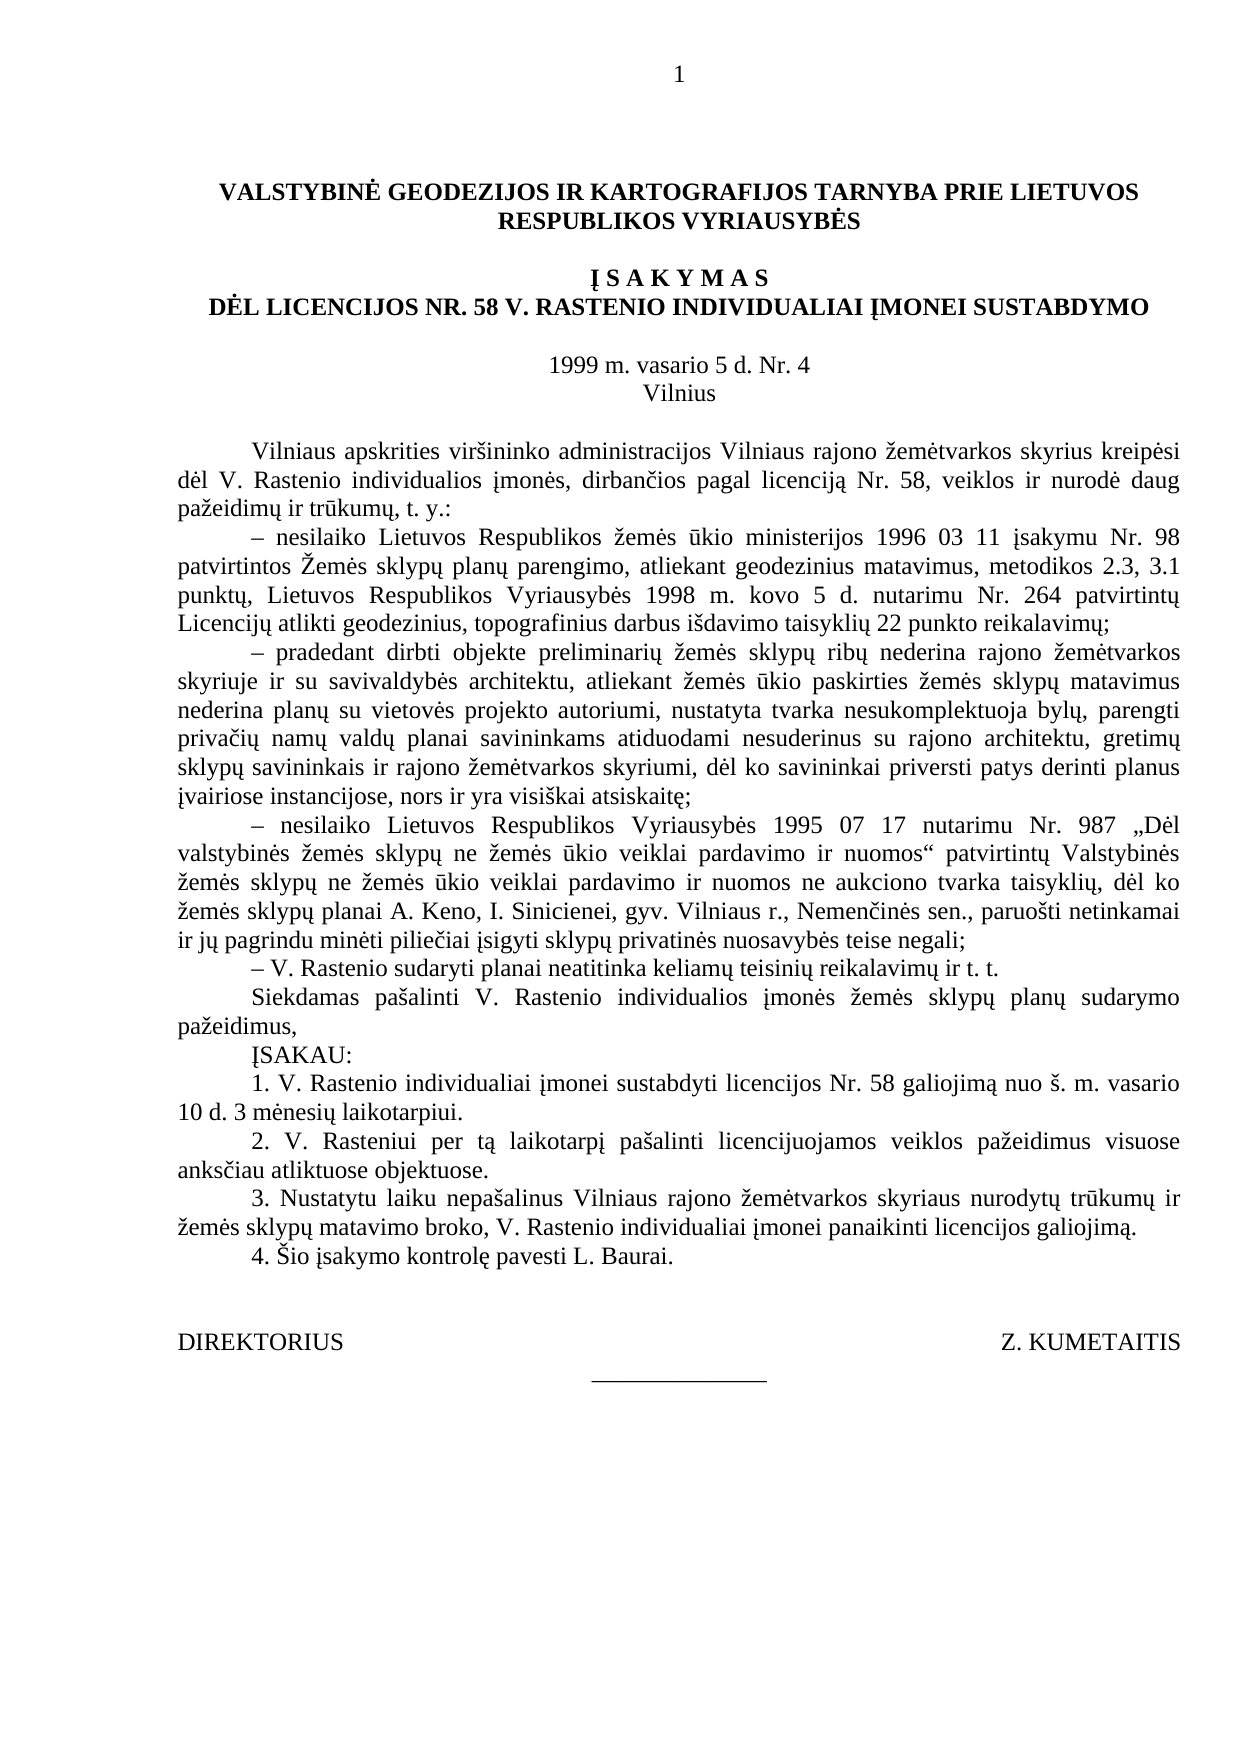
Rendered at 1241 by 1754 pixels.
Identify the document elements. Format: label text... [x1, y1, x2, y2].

text DĖL LICENCIJOS NR. 58 V. RASTENIO INDIVIDUALIAI ĮMONEI SUSTABDYMO [177, 292, 1181, 321]
text VALSTYBINĖ GEODEZIJOS IR KARTOGRAFIJOS TARNYBA PRIE LIETUVOS RESPUBLIKOS VYRIAUSYBĖS [177, 177, 1181, 235]
text Vilnius [177, 378, 1181, 407]
text – V. Rastenio sudaryti planai neatitinka keliamų teisinių reikalavimų ir t. t. [177, 953, 1181, 982]
text Į S A K Y M A S [177, 263, 1181, 292]
text 2. V. Rasteniui per tą laikotarpį pašalinti licencijuojamos veiklos pažeidimus visuose anksčiau atliktuose objektuose. [177, 1126, 1181, 1183]
text Direktorius Z. Kumetaitis [177, 1327, 1181, 1356]
text 1. V. Rastenio individualiai įmonei sustabdyti licencijos Nr. 58 galiojimą nuo š. m. vasario 10 d. 3 mėnesių laikotarpiui. [177, 1068, 1181, 1126]
text 3. Nustatytu laiku nepašalinus Vilniaus rajono žemėtvarkos skyriaus nurodytų trūkumų ir žemės sklypų matavimo broko, V. Rastenio individualiai įmonei panaikinti licencijos galiojimą. [177, 1183, 1181, 1241]
text 4. Šio įsakymo kontrolę pavesti L. Baurai. [177, 1241, 1181, 1270]
text ______________ [177, 1356, 1181, 1385]
text – nesilaiko Lietuvos Respublikos žemės ūkio ministerijos 1996 03 11 įsakymu Nr. 98 patvirtintos Žemės sklypų planų parengimo, atliekant geodezinius matavimus, metodikos 2.3, 3.1 punktų, Lietuvos Respublikos Vyriausybės 1998 m. kovo 5 d. nutarimu Nr. 264 patvirtintų Licencijų atlikti geodezinius, topografinius darbus išdavimo taisyklių 22 punkto reikalavimų; [177, 522, 1181, 637]
text ĮSAKAU: [177, 1040, 1181, 1068]
text 1999 m. vasario 5 d. Nr. 4 [177, 350, 1181, 378]
text – pradedant dirbti objekte preliminarių žemės sklypų ribų nederina rajono žemėtvarkos skyriuje ir su savivaldybės architektu, atliekant žemės ūkio paskirties žemės sklypų matavimus nederina planų su vietovės projekto autoriumi, nustatyta tvarka nesukomplektuoja bylų, parengti privačių namų valdų planai savininkams atiduodami nesuderinus su rajono architektu, gretimų sklypų savininkais ir rajono žemėtvarkos skyriumi, dėl ko savininkai priversti patys derinti planus įvairiose instancijose, nors ir yra visiškai atsiskaitę; [177, 637, 1181, 810]
text Siekdamas pašalinti V. Rastenio individualios įmonės žemės sklypų planų sudarymo pažeidimus, [177, 982, 1181, 1040]
text Vilniaus apskrities viršininko administracijos Vilniaus rajono žemėtvarkos skyrius kreipėsi dėl V. Rastenio individualios įmonės, dirbančios pagal licenciją Nr. 58, veiklos ir nurodė daug pažeidimų ir trūkumų, t. y.: [177, 436, 1181, 522]
text – nesilaiko Lietuvos Respublikos Vyriausybės 1995 07 17 nutarimu Nr. 987 „Dėl valstybinės žemės sklypų ne žemės ūkio veiklai pardavimo ir nuomos“ patvirtintų Valstybinės žemės sklypų ne žemės ūkio veiklai pardavimo ir nuomos ne aukciono tvarka taisyklių, dėl ko žemės sklypų planai A. Keno, I. Sinicienei, gyv. Vilniaus r., Nemenčinės sen., paruošti netinkamai ir jų pagrindu minėti piliečiai įsigyti sklypų privatinės nuosavybės teise negali; [177, 810, 1181, 953]
